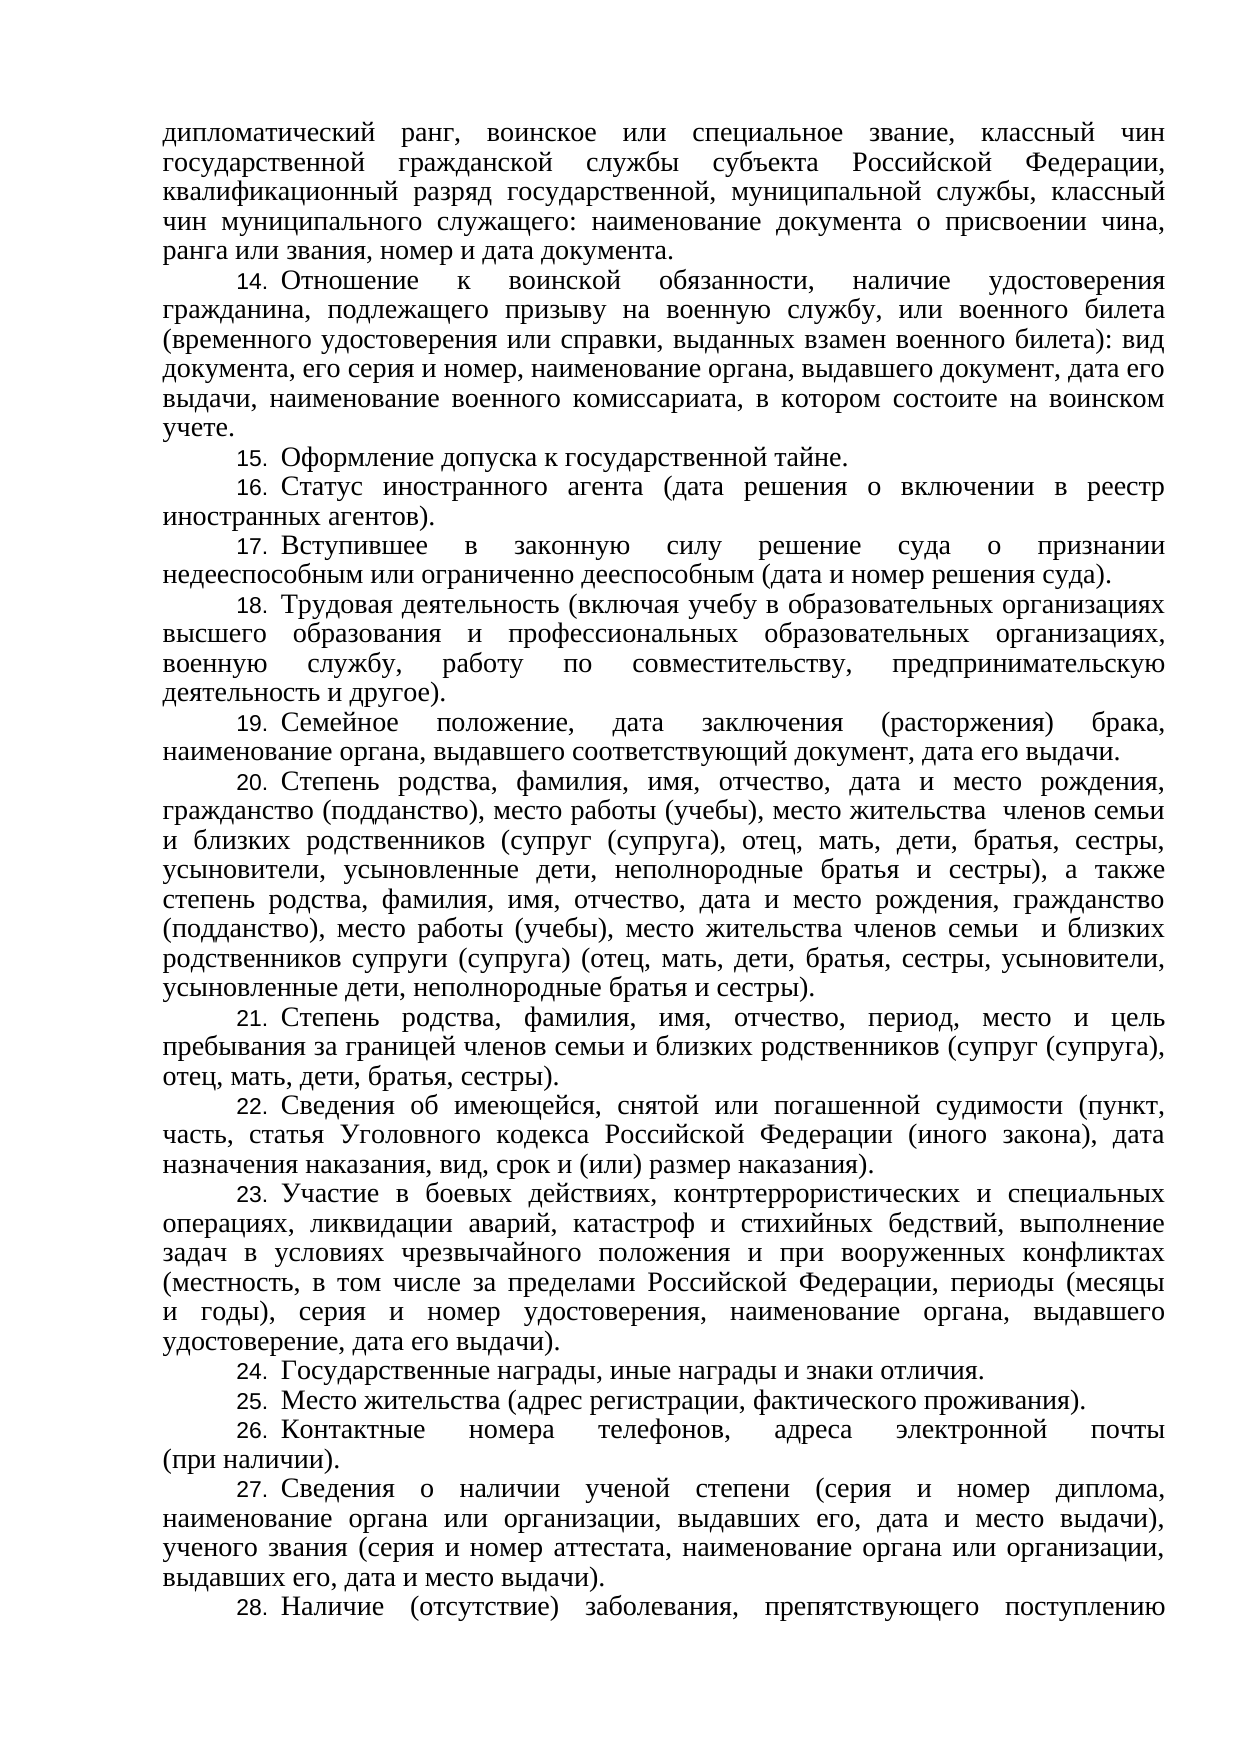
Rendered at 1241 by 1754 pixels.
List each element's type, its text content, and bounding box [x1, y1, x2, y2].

list Степень родства, фамилия, имя, отчество, период, место и цель пребывания за границей членов семьи и близких родственников (супруг (супруга), отец, мать, дети, братья, сестры). [162, 1002, 1166, 1091]
list Наличие (отсутствие) заболевания, препятствующего поступлению [162, 1592, 1166, 1622]
list Государственные награды, иные награды и знаки отличия. [162, 1356, 1166, 1386]
list Оформление допуска к государственной тайне. [162, 442, 1166, 472]
list Вступившее в законную силу решение суда о признании недееспособным или ограниченно дееспособным (дата и номер решения суда). [162, 531, 1166, 590]
list Семейное положение, дата заключения (расторжения) брака, наименование органа, выдавшего соответствующий документ, дата его выдачи. [162, 708, 1166, 767]
list дипломатический ранг, воинское или специальное звание, классный чин государственной гражданской службы субъекта Российской Федерации, квалификационный разряд государственной, муниципальной службы, классный чин муниципального служащего: наименование документа о присвоении чина, ранга или звания, номер и дата документа. [162, 118, 1166, 266]
list Сведения о наличии ученой степени (серия и номер диплома, наименование органа или организации, выдавших его, дата и место выдачи), ученого звания (серия и номер аттестата, наименование органа или организации, выдавших его, дата и место выдачи). [162, 1474, 1166, 1592]
list Участие в боевых действиях, контртеррористических и специальных операциях, ликвидации аварий, катастроф и стихийных бедствий, выполнение задач в условиях чрезвычайного положения и при вооруженных конфликтах (местность, в том числе за пределами Российской Федерации, периоды (месяцы и годы), серия и номер удостоверения, наименование органа, выдавшего удостоверение, дата его выдачи). [162, 1179, 1166, 1356]
list Статус иностранного агента (дата решения о включении в реестр иностранных агентов). [162, 472, 1166, 531]
list Место жительства (адрес регистрации, фактического проживания). [162, 1386, 1166, 1415]
list Контактные номера телефонов, адреса электронной почты (при наличии). [162, 1415, 1166, 1474]
list Отношение к воинской обязанности, наличие удостоверения гражданина, подлежащего призыву на военную службу, или военного билета (временного удостоверения или справки, выданных взамен военного билета): вид документа, его серия и номер, наименование органа, выдавшего документ, дата его выдачи, наименование военного комиссариата, в котором состоите на воинском учете. [162, 266, 1166, 442]
list Трудовая деятельность (включая учебу в образовательных организациях высшего образования и профессиональных образовательных организациях, военную службу, работу по совместительству, предпринимательскую деятельность и другое). [162, 590, 1166, 708]
list Сведения об имеющейся, снятой или погашенной судимости (пункт, часть, статья Уголовного кодекса Российской Федерации (иного закона), дата назначения наказания, вид, срок и (или) размер наказания). [162, 1091, 1166, 1179]
list Степень родства, фамилия, имя, отчество, дата и место рождения, гражданство (подданство), место работы (учебы), место жительства членов семьи и близких родственников (супруг (супруга), отец, мать, дети, братья, сестры, усыновители, усыновленные дети, неполнородные братья и сестры), а также степень родства, фамилия, имя, отчество, дата и место рождения, гражданство (подданство), место работы (учебы), место жительства членов семьи и близких родственников супруги (супруга) (отец, мать, дети, братья, сестры, усыновители, усыновленные дети, неполнородные братья и сестры). [162, 767, 1166, 1002]
